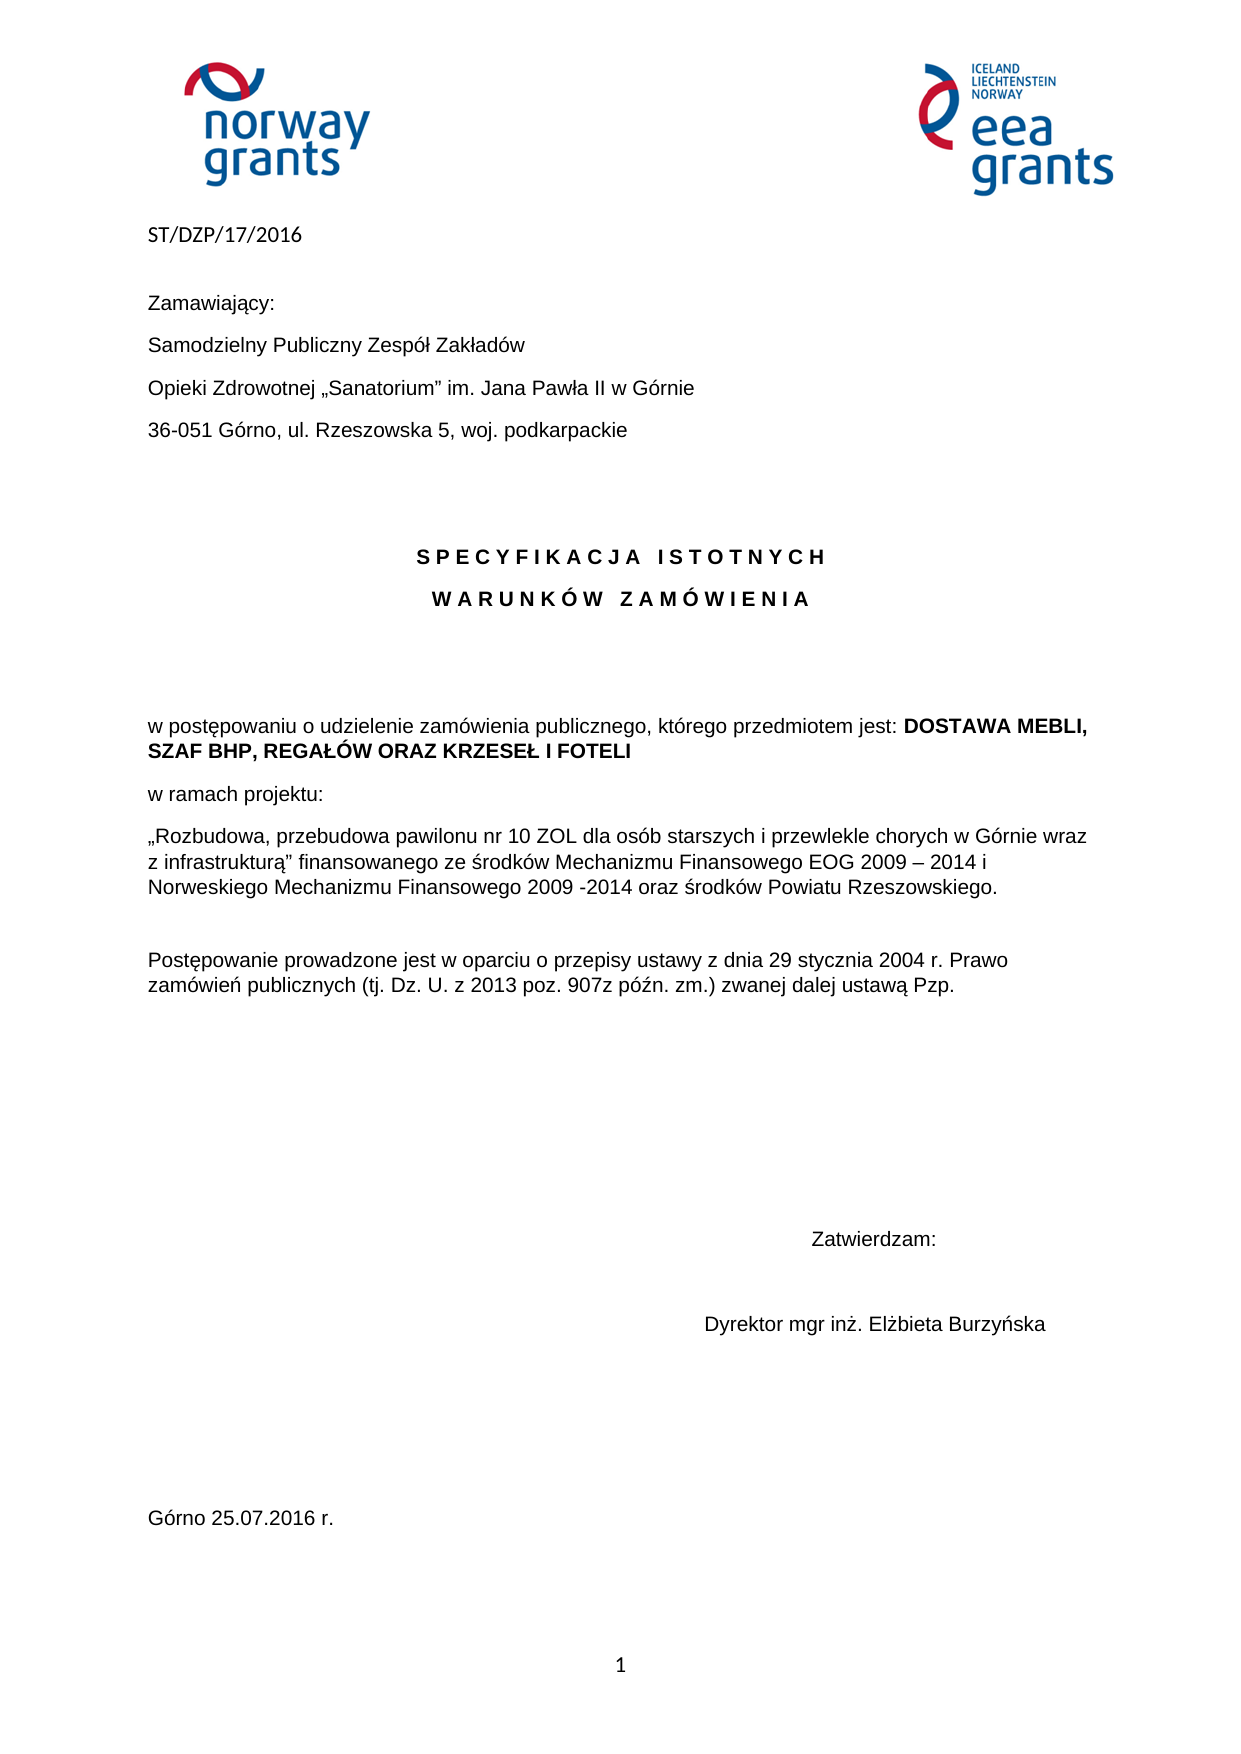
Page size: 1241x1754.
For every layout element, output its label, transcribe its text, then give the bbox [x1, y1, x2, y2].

text „Rozbudowa, przebudowa pawilonu nr 10 ZOL dla osób starszych i przewlekle chorych w Górnie wraz z infrastrukturą” finansowanego ze środków Mechanizmu Finansowego EOG 2009 – 2014 i Norweskiego Mechanizmu Finansowego 2009 -2014 oraz środków Powiatu Rzeszowskiego. [148, 824, 1092, 929]
text 36-051 Górno, ul. Rzeszowska 5, woj. podkarpackie [148, 418, 1092, 442]
text Dyrektor mgr inż. Elżbieta Burzyńska [148, 1311, 1092, 1361]
text Postępowanie prowadzone jest w oparciu o przepisy ustawy z dnia 29 stycznia 2004 r. Prawo zamówień publicznych (tj. Dz. U. z 2013 poz. 907z późn. zm.) zwanej dalej ustawą Pzp. [148, 947, 1092, 997]
text W A R U N K Ó W Z A M Ó W I E N I A [148, 587, 1092, 611]
text Opieki Zdrowotnej „Sanatorium” im. Jana Pawła II w Górnie [148, 375, 1092, 399]
text Samodzielny Publiczny Zespół Zakładów [148, 333, 1092, 357]
text w postępowaniu o udzielenie zamówienia publicznego, którego przedmiotem jest: DOSTAWA MEBLI, SZAF BHP, REGAŁÓW ORAZ KRZESEŁ I FOTELI [148, 714, 1092, 763]
text Zatwierdzam: [148, 1227, 1092, 1251]
text Zamawiający: [148, 291, 1092, 315]
text Górno 25.07.2016 r. [148, 1506, 1092, 1530]
text w ramach projektu: [148, 782, 1092, 806]
text S P E C Y F I K A C J A I S T O T N Y C H [148, 544, 1092, 568]
